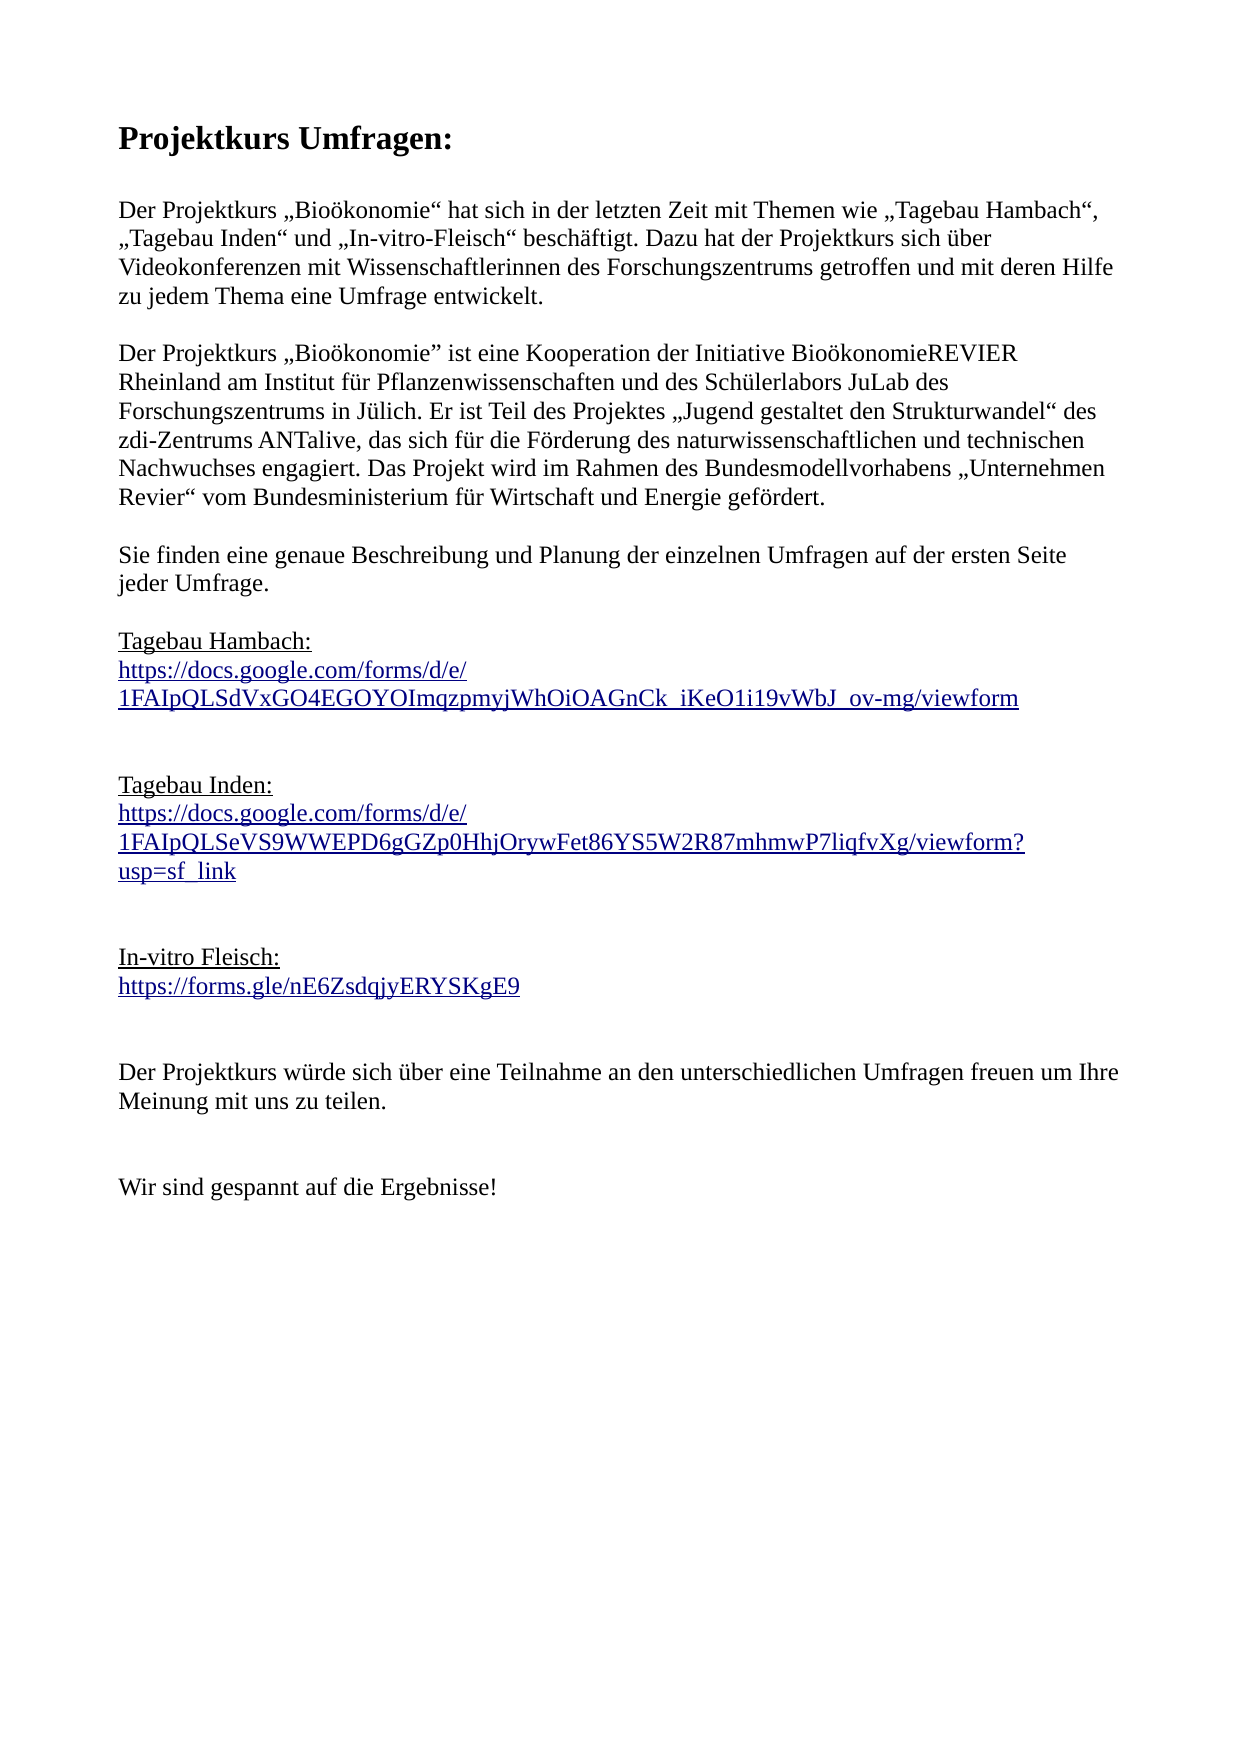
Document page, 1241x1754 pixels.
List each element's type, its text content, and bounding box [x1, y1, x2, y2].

text https://forms.gle/nE6ZsdqjyERYSKgE9 [118, 971, 1122, 1000]
text In-vitro Fleisch: [118, 942, 1122, 971]
text Wir sind gespannt auf die Ergebnisse! [118, 1172, 1122, 1201]
text Projektkurs Umfragen: [118, 118, 1122, 156]
text Der Projektkurs „Bioökonomie” ist eine Kooperation der Initiative BioökonomieREVIER Rheinland am Institut für Pflanzenwissenschaften und des Schülerlabors JuLab des Forschungszentrums in Jülich. Er ist Teil des Projektes „Jugend gestaltet den Strukturwandel“ des zdi-Zentrums ANTalive, das sich für die Förderung des naturwissenschaftlichen und technischen Nachwuchses engagiert. Das Projekt wird im Rahmen des Bundesmodellvorhabens „Unternehmen Revier“ vom Bundesministerium für Wirtschaft und Energie gefördert. [118, 338, 1122, 511]
text https://docs.google.com/forms/d/e/1FAIpQLSeVS9WWEPD6gGZp0HhjOrywFet86YS5W2R87mhmwP7liqfvXg/viewform?usp=sf_link [118, 798, 1122, 885]
text Der Projektkurs würde sich über eine Teilnahme an den unterschiedlichen Umfragen freuen um Ihre Meinung mit uns zu teilen. [118, 1057, 1122, 1115]
text Der Projektkurs „Bioökonomie“ hat sich in der letzten Zeit mit Themen wie „Tagebau Hambach“, „Tagebau Inden“ und „In-vitro-Fleisch“ beschäftigt. Dazu hat der Projektkurs sich über Videokonferenzen mit Wissenschaftlerinnen des Forschungszentrums getroffen und mit deren Hilfe zu jedem Thema eine Umfrage entwickelt. [118, 195, 1122, 310]
text Sie finden eine genaue Beschreibung und Planung der einzelnen Umfragen auf der ersten Seite jeder Umfrage. [118, 540, 1122, 597]
text https://docs.google.com/forms/d/e/1FAIpQLSdVxGO4EGOYOImqzpmyjWhOiOAGnCk_iKeO1i19vWbJ_ov-mg/viewform [118, 655, 1122, 712]
text Tagebau Inden: [118, 770, 1122, 798]
text Tagebau Hambach: [118, 626, 1122, 655]
